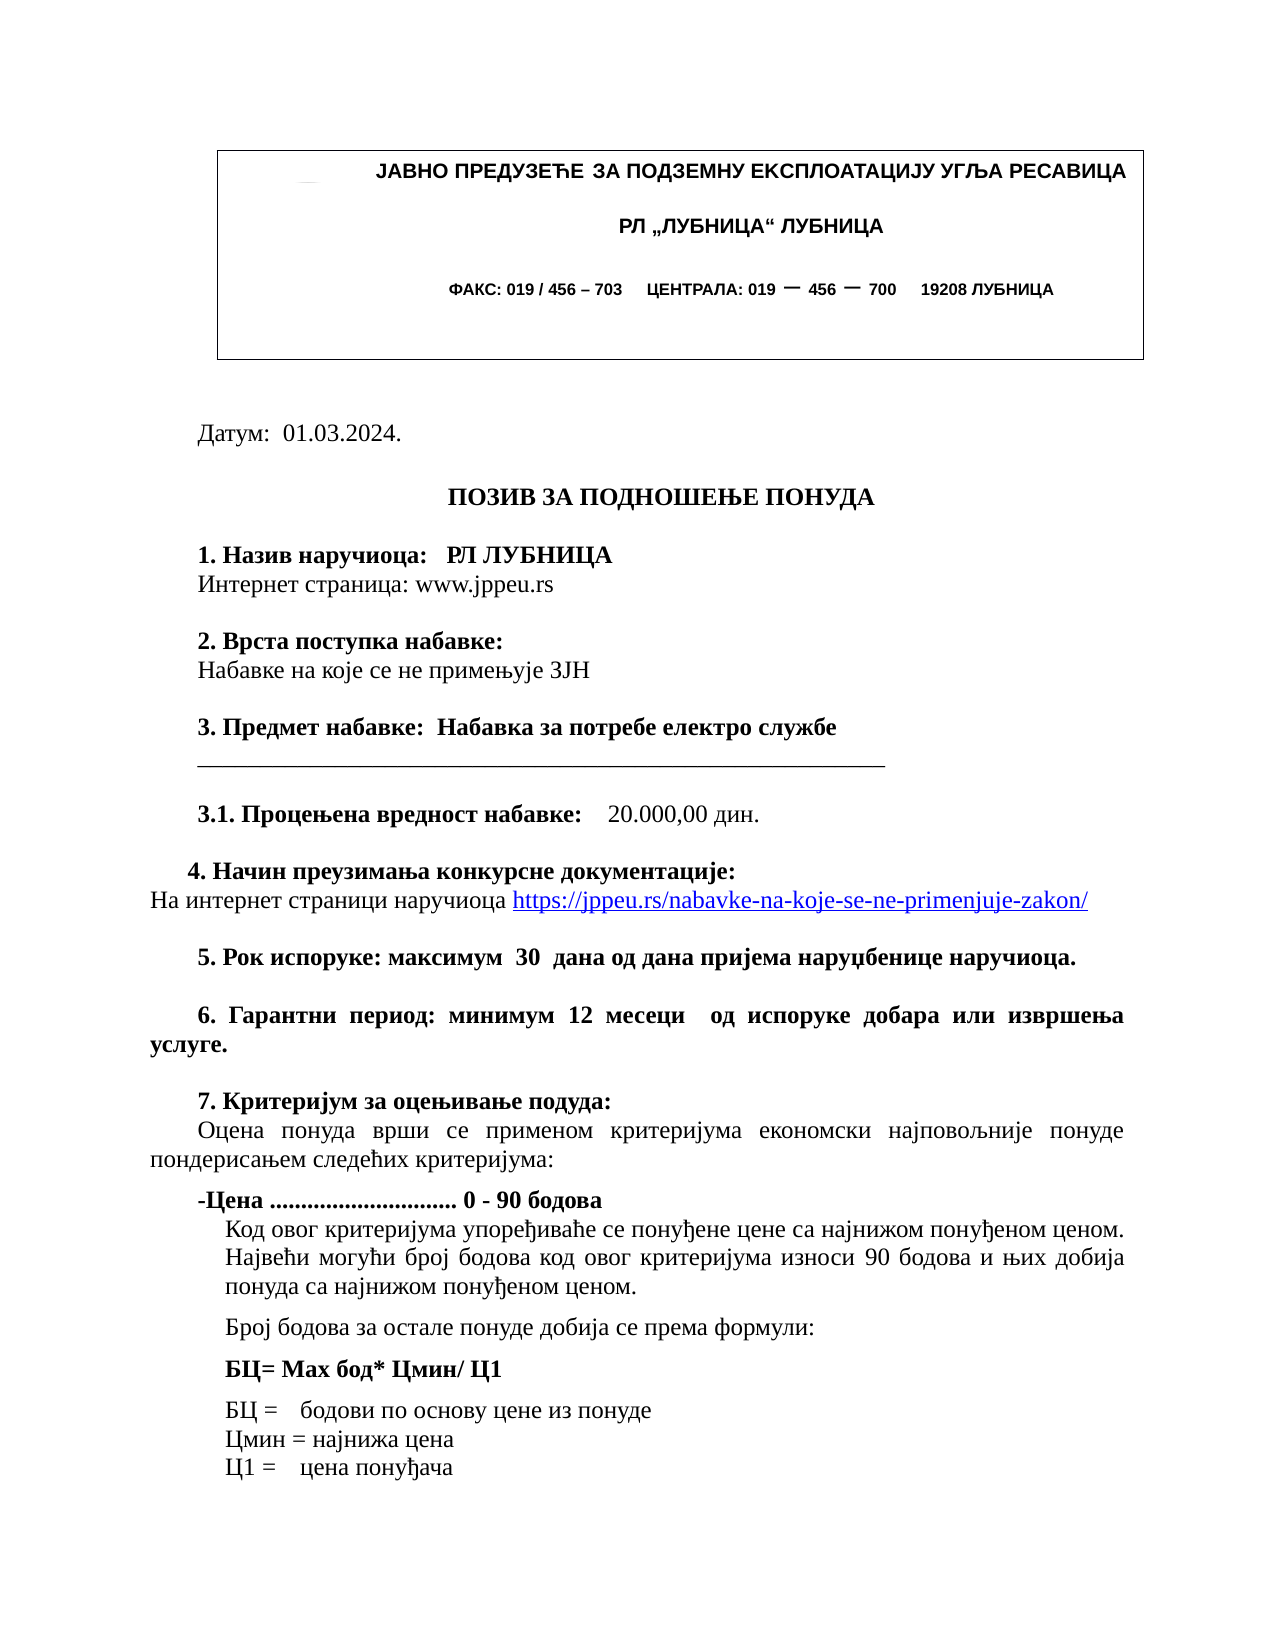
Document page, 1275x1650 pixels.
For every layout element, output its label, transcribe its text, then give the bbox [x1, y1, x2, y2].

text Цмин = најнижа цена [225, 1424, 1125, 1452]
text 1. Назив наручиоца: РЛ ЛУБНИЦА [150, 540, 1125, 569]
text Број бодова за остале понуде добија се према формули: [225, 1312, 1125, 1341]
text -Цена .............................. 0 - 90 бодова [150, 1185, 1125, 1214]
text На интернет страници наручиоца https://jppeu.rs/nabavke-na-koje-se-ne-primenjuje-zakon/ [150, 885, 1125, 914]
text ПОЗИВ ЗА ПОДНОШЕЊЕ ПОНУДА [150, 482, 1125, 511]
text 2. Врста поступка набавке: [150, 626, 1125, 655]
text 5. Рок испоруке: максимум 30 дана од дана пријема наруџбенице наручиоца. [150, 942, 1125, 971]
text 4. Начин преузимања конкурсне документације: [150, 856, 1125, 885]
text Датум: 01.03.2024. [150, 418, 1125, 447]
table_header ЈАВНО ПРЕДУЗЕЋЕ ЗА ПОДЗЕМНУ EKСПЛОАТАЦИЈУ УГЉА РЕСАВИЦА РЛ „ЛУБНИЦА“ ЛУБНИЦА ФАКС: 019 / 456 – 703 ЦЕНТРАЛА: 019 – 456 – 700 19208 ЛУБНИЦA [218, 151, 1143, 359]
text 7. Критеријум за оцењивање подуда: [150, 1086, 1125, 1115]
text 3.1. Процењена вредност набавке: 20.000,00 дин. [150, 799, 1125, 827]
text _______________________________________________________ [150, 741, 1125, 770]
text Оцена понуда врши се применом критеријума економски најповољније понуде пондерисањем следећих критеријума: [150, 1115, 1125, 1172]
text БЦ= Маx бод* Цмин/ Ц1 [225, 1354, 1125, 1382]
text 6. Гарантни период: минимум 12 месеци од испоруке добара или извршења услуге. [150, 1000, 1125, 1057]
text 3. Предмет набавке: Набавка за потребе електро службе [150, 712, 1125, 741]
text БЦ = бодови по основу цене из понуде [225, 1395, 1125, 1424]
text Код овог критеријума упоређиваће се понуђене цене са најнижом понуђеном ценом. Највећи могући број бодова код овог критеријума износи 90 бодова и њих добија понуда са најнижом понуђеном ценом. [225, 1214, 1125, 1300]
text Интернет страница: www.jppeu.rs [150, 569, 1125, 597]
text Набавке на које се не примењује ЗЈН [150, 655, 1125, 684]
text Ц1 = цена понуђача [225, 1452, 1125, 1481]
